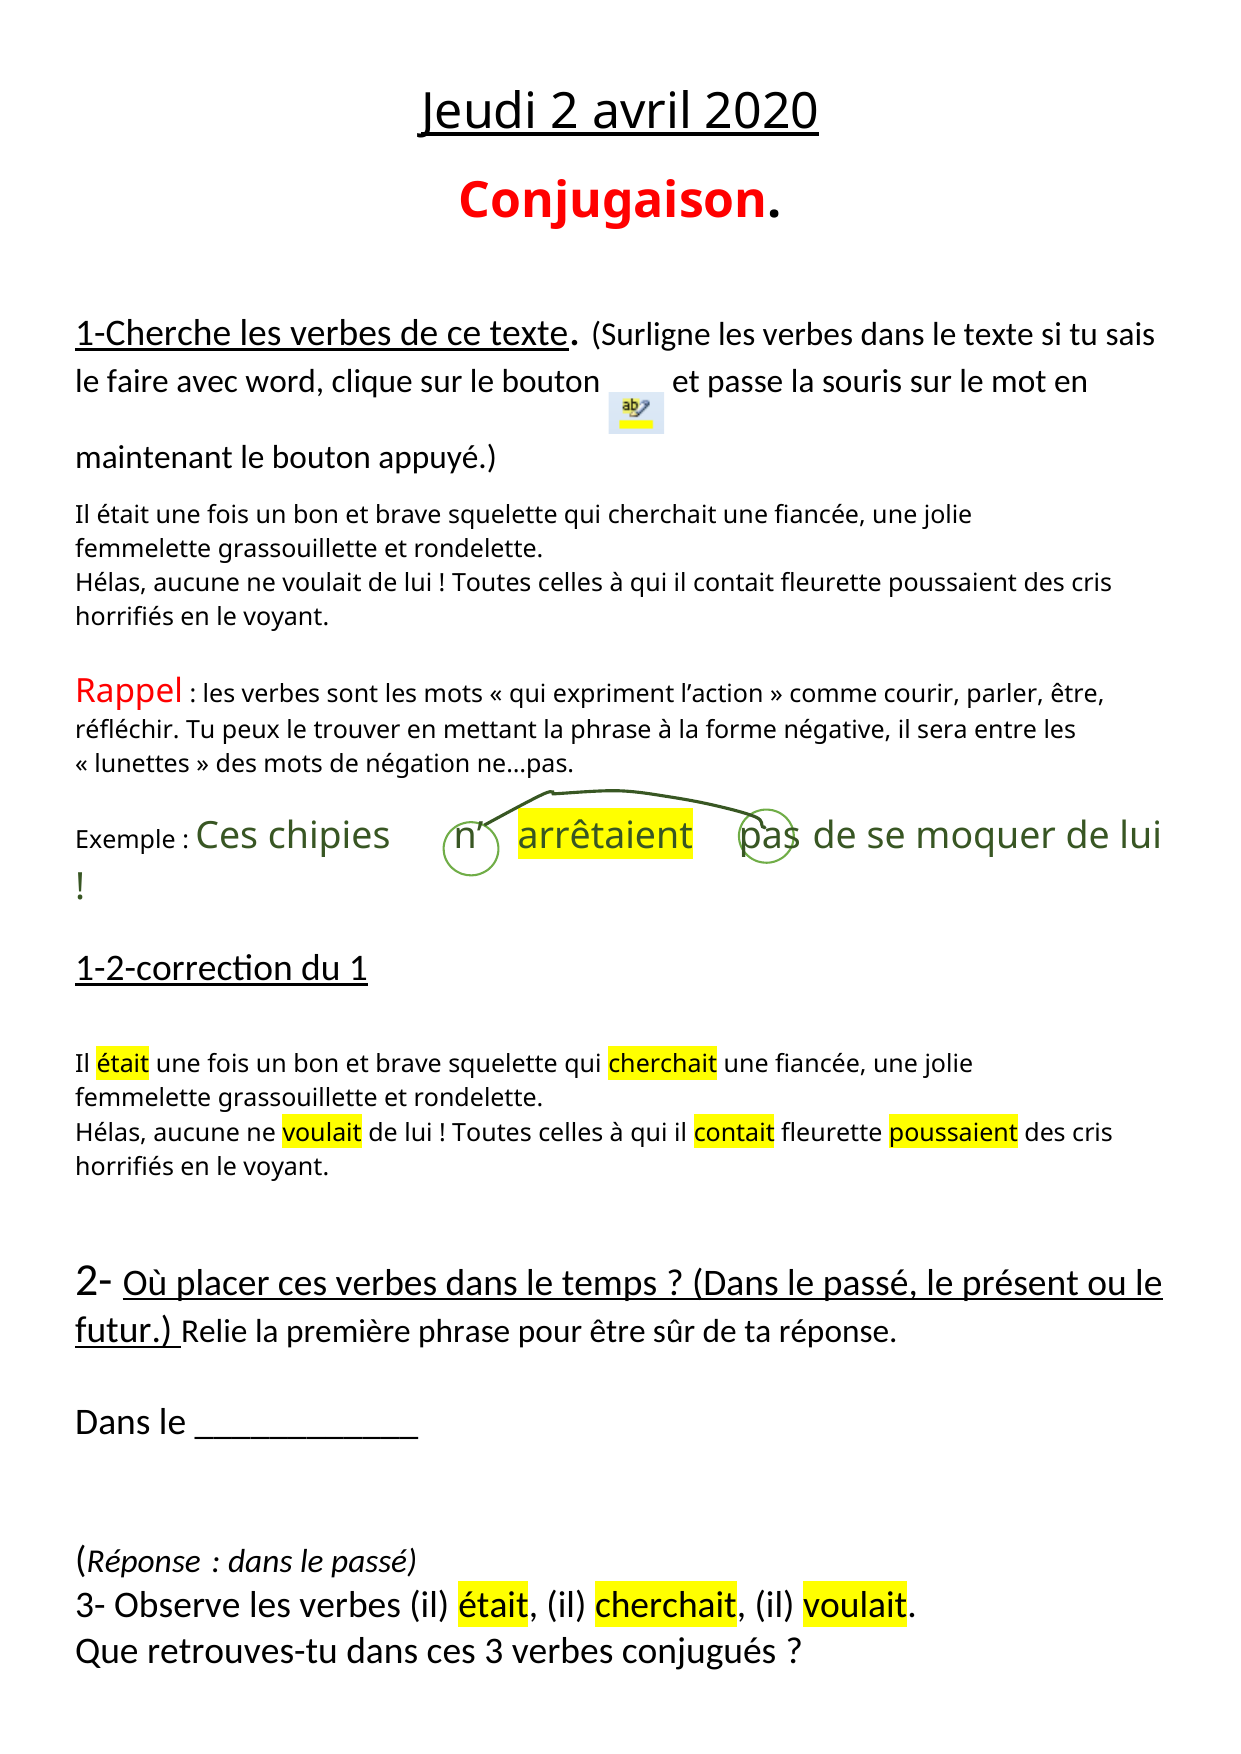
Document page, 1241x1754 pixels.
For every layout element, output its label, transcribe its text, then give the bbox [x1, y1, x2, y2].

text Il était une fois un bon et brave squelette qui cherchait une fiancée, une jolie [75, 1046, 1165, 1080]
text Jeudi 2 avril 2020 [75, 75, 1165, 143]
text Rappel : les verbes sont les mots « qui expriment l’action » comme courir, parler, être, réfléchir. Tu peux le trouver en mettant la phrase à la forme négative, il sera entre les « lunettes » des mots de négation ne…pas. [75, 667, 1165, 780]
text Hélas, aucune ne voulait de lui ! Toutes celles à qui il contait fleurette poussaient des cris horrifiés en le voyant. [75, 564, 1165, 632]
text Dans le ____________ [75, 1398, 1165, 1444]
text (Réponse : dans le passé) [75, 1536, 1165, 1581]
text Conjugaison. [75, 164, 1165, 233]
text Il était une fois un bon et brave squelette qui cherchait une fiancée, une jolie [75, 496, 1165, 530]
text femmelette grassouillette et rondelette. [75, 1080, 1165, 1114]
text 2- Où placer ces verbes dans le temps ? (Dans le passé, le présent ou le futur.) Relie la première phrase pour être sûr de ta réponse. [75, 1250, 1165, 1352]
text Hélas, aucune ne voulait de lui ! Toutes celles à qui il contait fleurette poussaient des cris horrifiés en le voyant. [75, 1114, 1165, 1182]
text 3- Observe les verbes (il) était, (il) cherchait, (il) voulait. [75, 1581, 1165, 1627]
text Exemple : Ces chipies n’ arrêtaient pas de se moquer de lui ! [75, 808, 1165, 910]
text femmelette grassouillette et rondelette. [75, 530, 1165, 564]
text 1-2-correction du 1 [75, 944, 1165, 990]
text 1-Cherche les verbes de ce texte. (Surligne les verbes dans le texte si tu sais le faire avec word, clique sur le bouton et passe la souris sur le mot en maintenant le bouton appuyé.) [75, 301, 1165, 477]
text Que retrouves-tu dans ces 3 verbes conjugués ? [75, 1627, 1165, 1673]
